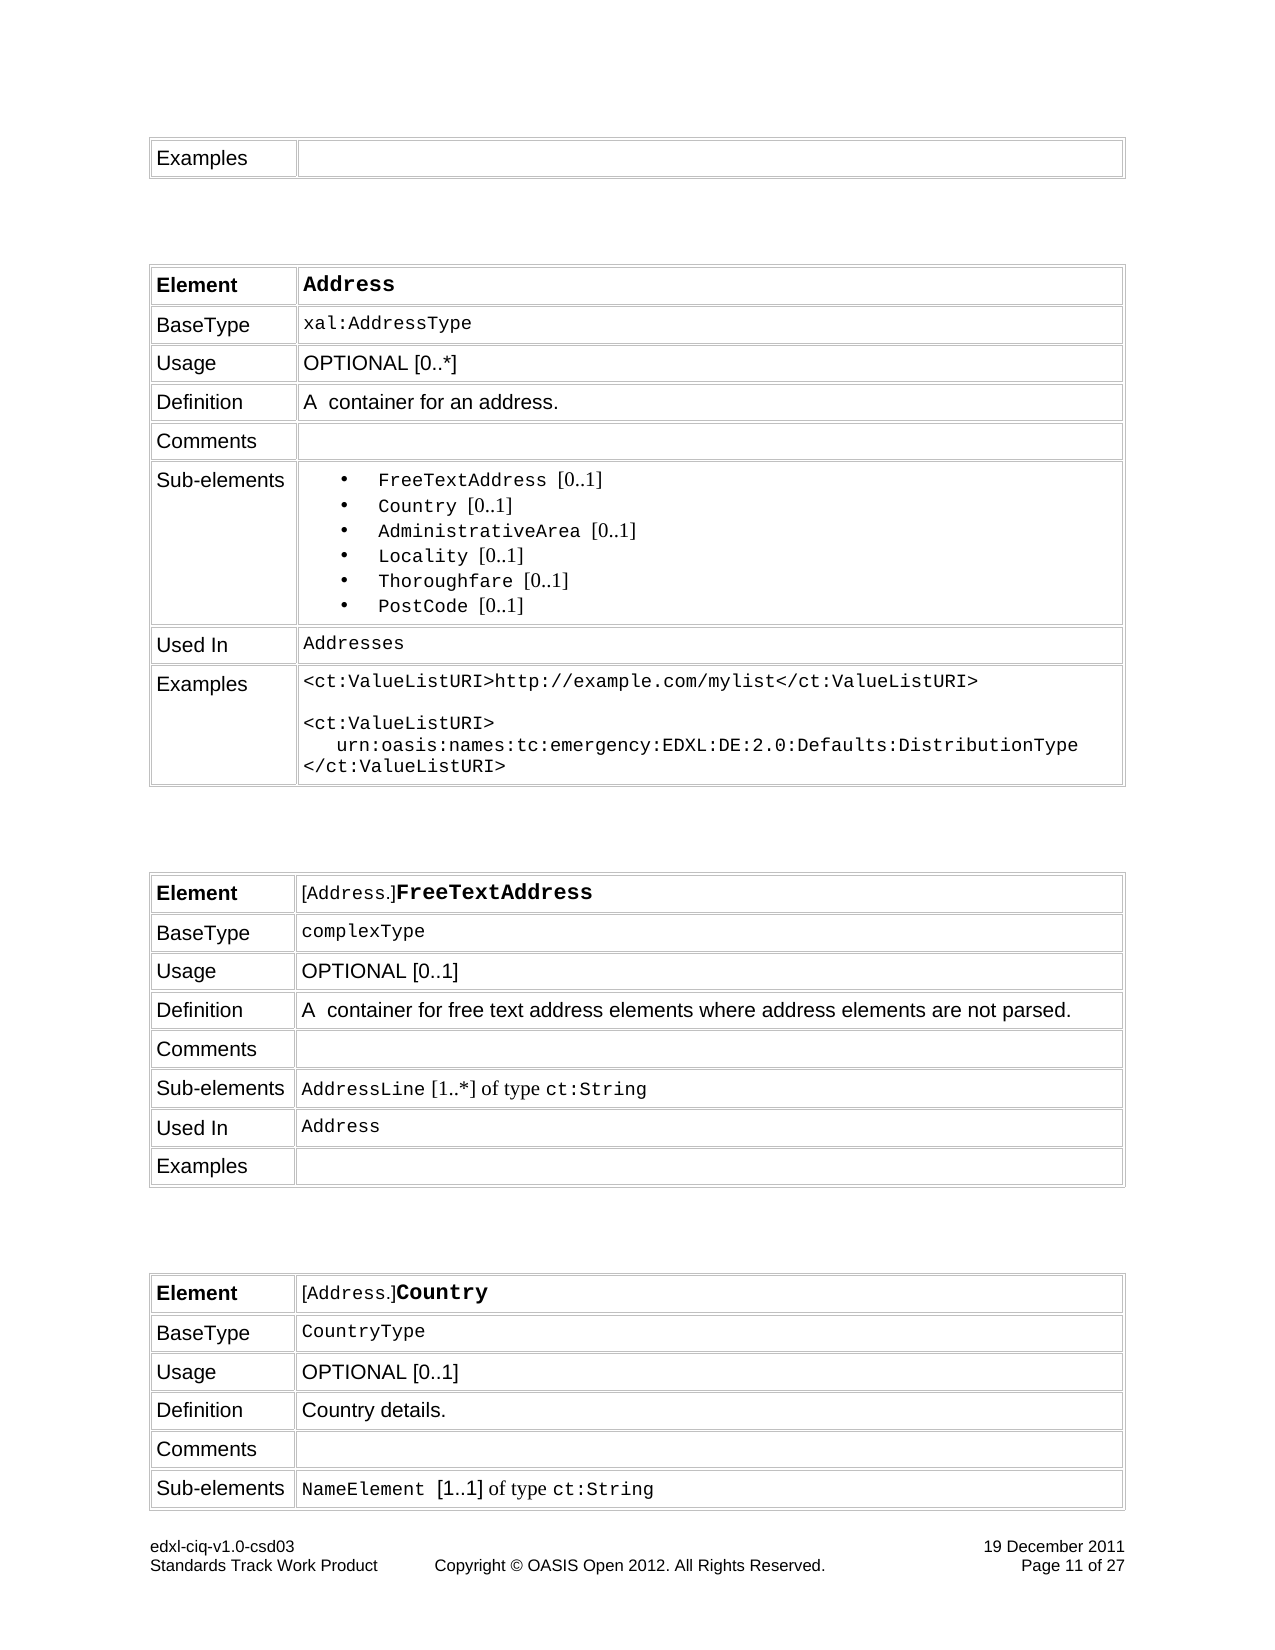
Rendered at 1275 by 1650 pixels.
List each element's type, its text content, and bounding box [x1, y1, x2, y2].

table_cell Used In [152, 628, 296, 663]
table_cell FreeTextAddress [0..1] Country [0..1] AdministrativeArea [0..1] Locality [0..1] Thoroughfare [0..1] PostCode [0..1] [299, 462, 1122, 624]
table_cell Definition [152, 993, 294, 1028]
table_cell BaseType [152, 1316, 294, 1351]
table_cell Examples [152, 141, 296, 176]
table_cell Country details. [297, 1393, 1122, 1428]
table_cell Usage [152, 1354, 294, 1390]
table_header Element [152, 268, 296, 304]
table_cell complexType [297, 915, 1122, 951]
table_cell Sub-elements [152, 1070, 294, 1107]
table_cell [297, 1149, 1122, 1184]
table_cell Definition [152, 385, 296, 420]
table_cell Examples [152, 1149, 294, 1184]
table_cell AddressLine [1..*] of type ct:String [297, 1070, 1122, 1107]
table_cell CountryType [297, 1316, 1122, 1351]
table_cell Examples [152, 666, 296, 784]
table_header Element [152, 1276, 294, 1312]
table_cell BaseType [152, 915, 294, 951]
table_cell A container for free text address elements where address elements are not parsed. [297, 993, 1122, 1028]
table_cell OPTIONAL [0..*] [299, 346, 1122, 381]
table_cell Sub-elements [152, 1471, 294, 1507]
table_cell [299, 424, 1122, 459]
table_header [Address.]FreeTextAddress [297, 876, 1122, 912]
table_cell OPTIONAL [0..1] [297, 1354, 1122, 1390]
table_cell Addresses [299, 628, 1122, 663]
table_cell [297, 1432, 1122, 1467]
table_cell [297, 1031, 1122, 1067]
table_cell xal:AddressType [299, 307, 1122, 343]
table_cell Sub-elements [152, 462, 296, 624]
table_cell NameElement [1..1] of type ct:String [297, 1471, 1122, 1507]
table_cell Used In [152, 1110, 294, 1146]
table_header [Address.]Country [297, 1276, 1122, 1312]
table_cell OPTIONAL [0..1] [297, 954, 1122, 989]
table_cell [299, 141, 1122, 176]
table_cell Comments [152, 424, 296, 459]
table_header Address [299, 268, 1122, 304]
table_cell Definition [152, 1393, 294, 1428]
table_cell A container for an address. [299, 385, 1122, 420]
table_cell Usage [152, 346, 296, 381]
table_cell Comments [152, 1432, 294, 1467]
table_cell BaseType [152, 307, 296, 343]
table_cell Comments [152, 1031, 294, 1067]
table_cell Usage [152, 954, 294, 989]
table_cell Address [297, 1110, 1122, 1146]
table_header Element [152, 876, 294, 912]
table_cell <ct:ValueListURI>http://example.com/mylist</ct:ValueListURI> <ct:ValueListURI> urn:oasis:names:tc:emergency:EDXL:DE:2.0:Defaults:DistributionType </ct:ValueListURI> [299, 666, 1122, 784]
